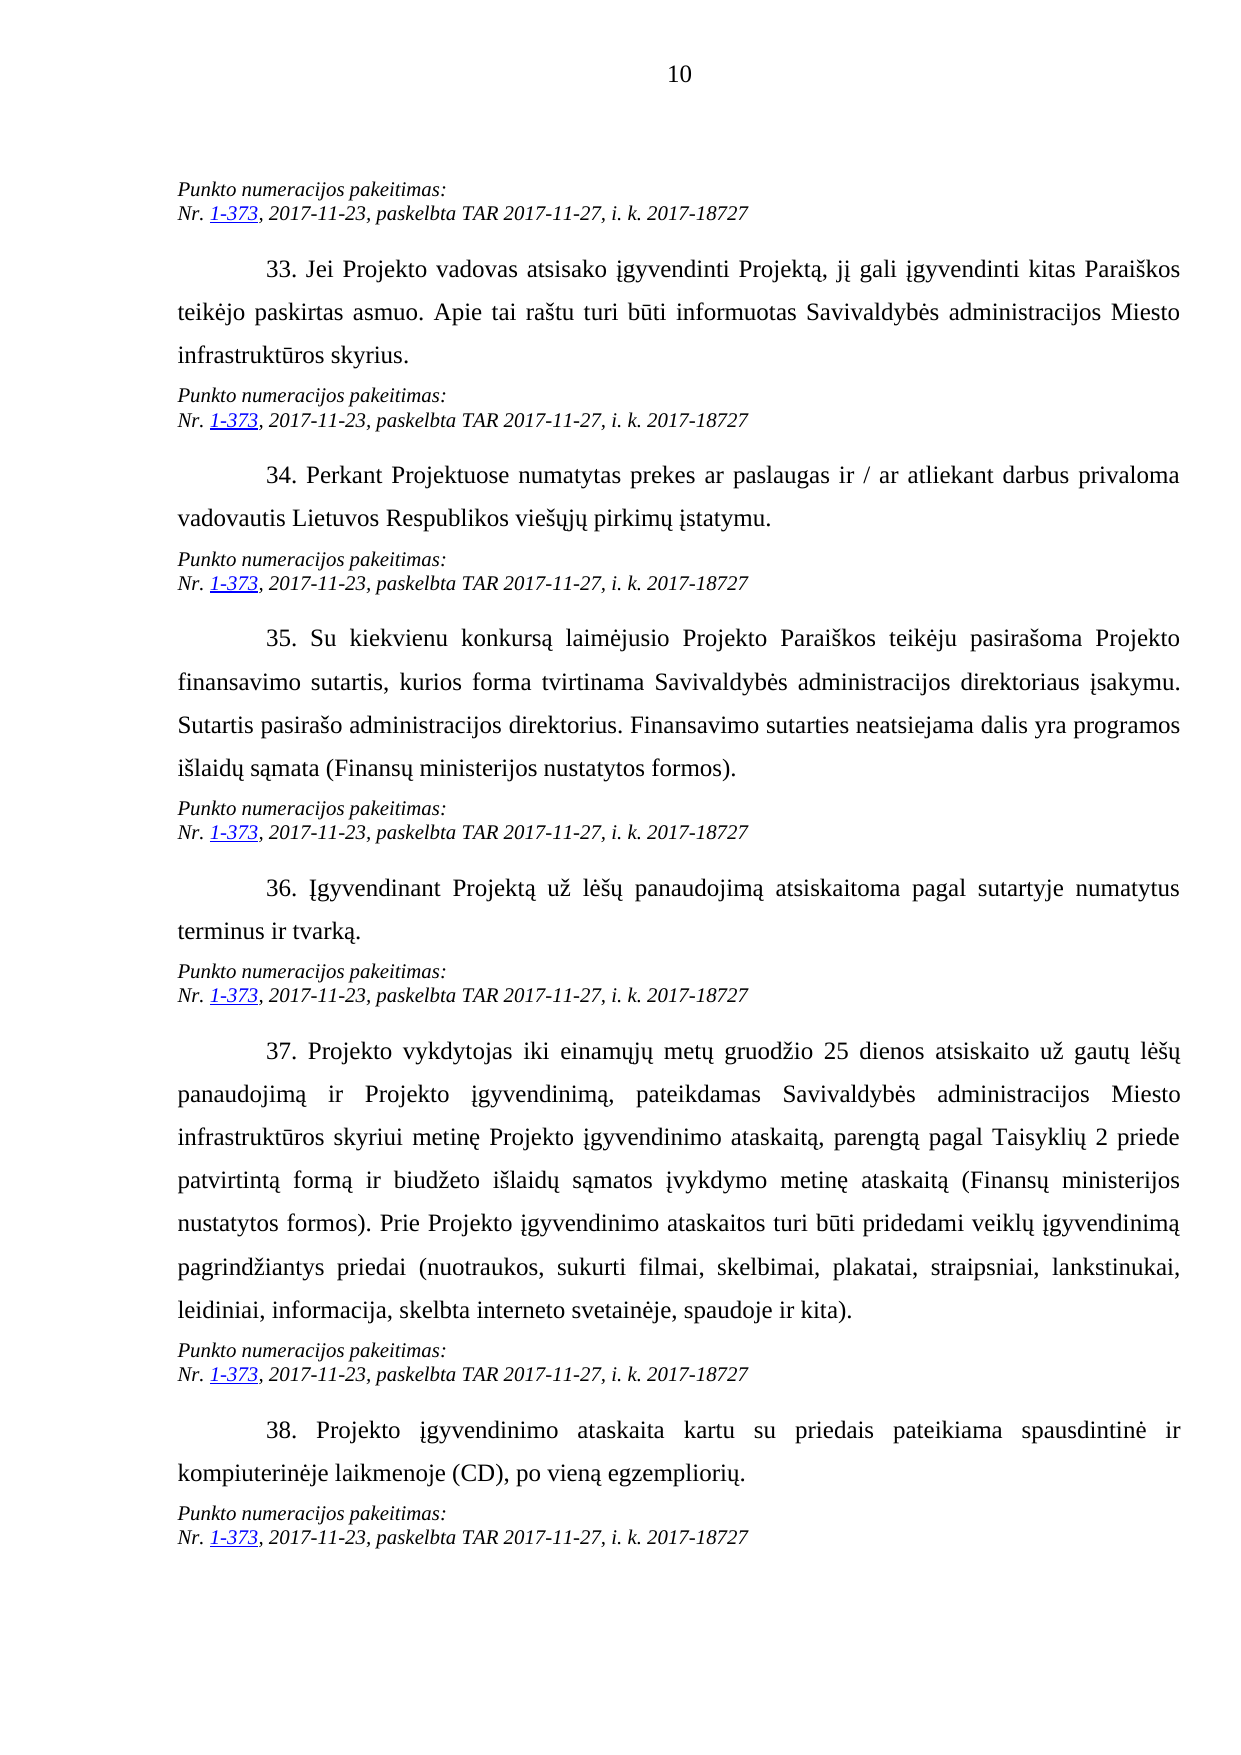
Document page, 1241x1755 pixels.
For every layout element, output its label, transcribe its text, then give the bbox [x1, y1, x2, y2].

text 38. Projekto įgyvendinimo ataskaita kartu su priedais pateikiama spausdintinė ir kompiuterinėje laikmenoje (CD), po vieną egzempliorių. [177, 1415, 1181, 1487]
text Punkto numeracijos pakeitimas: [177, 796, 1181, 820]
text Nr. 1-373, 2017-11-23, paskelbta TAR 2017-11-27, i. k. 2017-18727 [177, 1525, 1181, 1549]
text Punkto numeracijos pakeitimas: [177, 547, 1181, 571]
text Punkto numeracijos pakeitimas: [177, 959, 1181, 983]
text Nr. 1-373, 2017-11-23, paskelbta TAR 2017-11-27, i. k. 2017-18727 [177, 407, 1181, 432]
text Punkto numeracijos pakeitimas: [177, 177, 1181, 201]
text Punkto numeracijos pakeitimas: [177, 1338, 1181, 1362]
text 33. Jei Projekto vadovas atsisako įgyvendinti Projektą, jį gali įgyvendinti kitas Paraiškos teikėjo paskirtas asmuo. Apie tai raštu turi būti informuotas Savivaldybės administracijos Miesto infrastruktūros skyrius. [177, 254, 1181, 369]
text 37. Projekto vykdytojas iki einamųjų metų gruodžio 25 dienos atsiskaito už gautų lėšų panaudojimą ir Projekto įgyvendinimą, pateikdamas Savivaldybės administracijos Miesto infrastruktūros skyriui metinę Projekto įgyvendinimo ataskaitą, parengtą pagal Taisyklių 2 priede patvirtintą formą ir biudžeto išlaidų sąmatos įvykdymo metinę ataskaitą (Finansų ministerijos nustatytos formos). Prie Projekto įgyvendinimo ataskaitos turi būti pridedami veiklų įgyvendinimą pagrindžiantys priedai (nuotraukos, sukurti filmai, skelbimai, plakatai, straipsniai, lankstinukai, leidiniai, informacija, skelbta interneto svetainėje, spaudoje ir kita). [177, 1036, 1181, 1323]
text 34. Perkant Projektuose numatytas prekes ar paslaugas ir / ar atliekant darbus privaloma vadovautis Lietuvos Respublikos viešųjų pirkimų įstatymu. [177, 460, 1181, 532]
text Nr. 1-373, 2017-11-23, paskelbta TAR 2017-11-27, i. k. 2017-18727 [177, 1362, 1181, 1386]
text Nr. 1-373, 2017-11-23, paskelbta TAR 2017-11-27, i. k. 2017-18727 [177, 820, 1181, 844]
text Punkto numeracijos pakeitimas: [177, 1501, 1181, 1525]
text Punkto numeracijos pakeitimas: [177, 383, 1181, 407]
text 36. Įgyvendinant Projektą už lėšų panaudojimą atsiskaitoma pagal sutartyje numatytus terminus ir tvarką. [177, 873, 1181, 945]
text Nr. 1-373, 2017-11-23, paskelbta TAR 2017-11-27, i. k. 2017-18727 [177, 983, 1181, 1007]
text Nr. 1-373, 2017-11-23, paskelbta TAR 2017-11-27, i. k. 2017-18727 [177, 571, 1181, 595]
text 35. Su kiekvienu konkursą laimėjusio Projekto Paraiškos teikėju pasirašoma Projekto finansavimo sutartis, kurios forma tvirtinama Savivaldybės administracijos direktoriaus įsakymu. Sutartis pasirašo administracijos direktorius. Finansavimo sutarties neatsiejama dalis yra programos išlaidų sąmata (Finansų ministerijos nustatytos formos). [177, 623, 1181, 782]
text Nr. 1-373, 2017-11-23, paskelbta TAR 2017-11-27, i. k. 2017-18727 [177, 201, 1181, 225]
